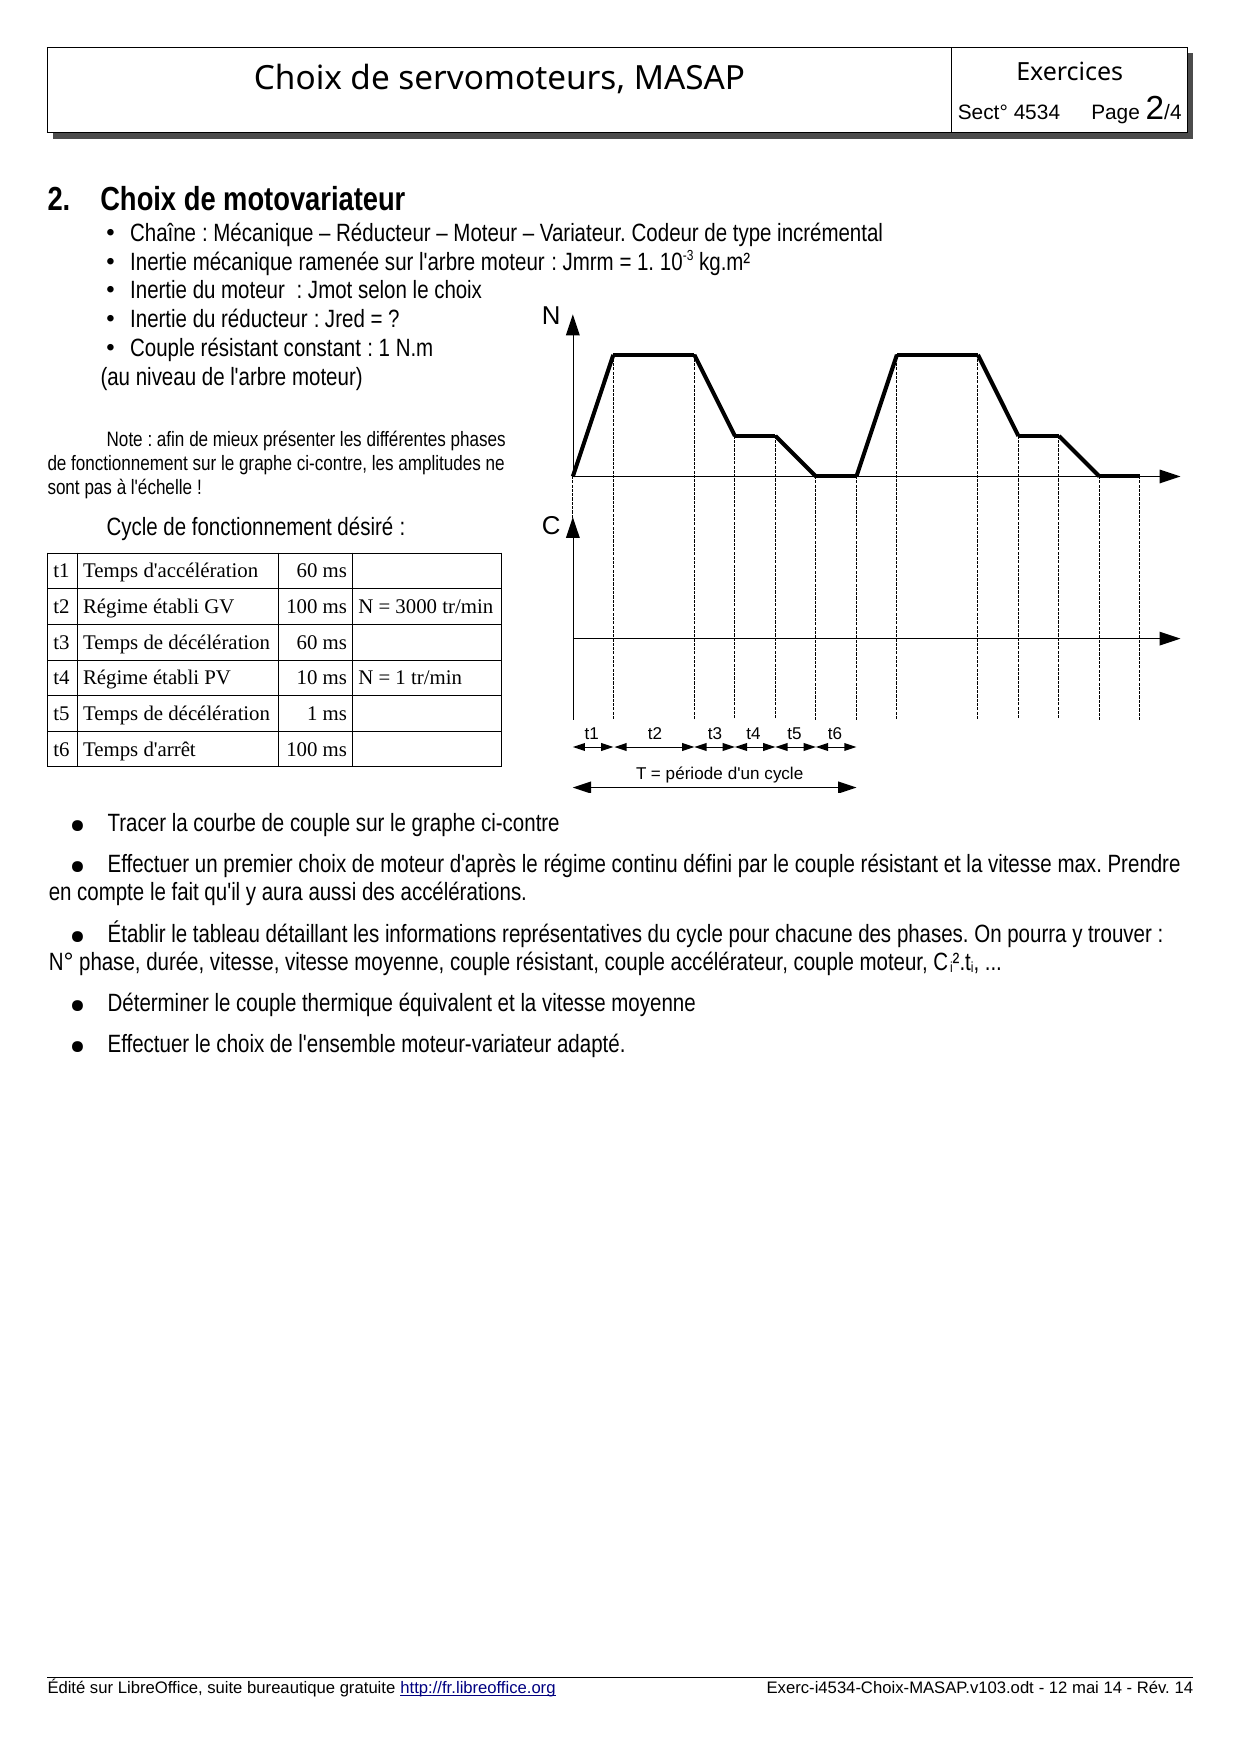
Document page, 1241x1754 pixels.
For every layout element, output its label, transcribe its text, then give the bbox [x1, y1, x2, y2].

table_cell [353, 696, 501, 731]
list Déterminer le couple thermique équivalent et la vitesse moyenne [11, 988, 1193, 1017]
table_cell [353, 732, 501, 766]
table_cell t2 [48, 589, 77, 624]
subtitle Choix de motovariateur [47, 179, 1193, 218]
table_header t1 [48, 554, 77, 588]
list Couple résistant constant : 1 N.m (au niveau de l'arbre moteur) [77, 333, 573, 391]
table_cell t6 [48, 732, 77, 766]
text Cycle de fonctionnement désiré : [47, 511, 1193, 540]
list Inertie mécanique ramenée sur l'arbre moteur : Jmrm = 1. 10-3 kg.m² [77, 247, 1193, 275]
table_cell Temps d'arrêt [78, 732, 278, 766]
list Effectuer un premier choix de moteur d'après le régime continu défini par le couple résistant et la vitesse max. Prendre en compte le fait qu'il y aura aussi des accélérations. [11, 849, 1193, 906]
table_cell t5 [48, 696, 77, 731]
list Tracer la courbe de couple sur le graphe ci-contre [11, 808, 1193, 836]
text Note : afin de mieux présenter les différentes phases de fonctionnement sur le graphe ci-contre, les amplitudes ne sont pas à l'échelle ! [47, 427, 1193, 499]
list Inertie du moteur : Jmot selon le choix [77, 275, 1193, 304]
table_cell t3 [48, 625, 77, 659]
table_header Temps d'accélération [78, 554, 278, 588]
table_cell Temps de décélération [78, 696, 278, 731]
table_cell 100 ms [279, 589, 352, 624]
table_cell N = 3000 tr/min [353, 589, 501, 624]
table_cell Régime établi GV [78, 589, 278, 624]
table_header 60 ms [279, 554, 352, 588]
table_cell 10 ms [279, 661, 352, 695]
list [574, 333, 1193, 391]
table_cell 60 ms [279, 625, 352, 659]
list Chaîne : Mécanique – Réducteur – Moteur – Variateur. Codeur de type incrémental [77, 218, 1193, 247]
table_cell Régime établi PV [78, 661, 278, 695]
list Inertie du réducteur : Jred = ? [77, 304, 1193, 333]
table_cell 100 ms [279, 732, 352, 766]
list Établir le tableau détaillant les informations représentatives du cycle pour chacune des phases. On pourra y trouver : N° phase, durée, vitesse, vitesse moyenne, couple résistant, couple accélérateur, couple moteur, Ci².ti, ... [11, 918, 1193, 976]
list Effectuer le choix de l'ensemble moteur-variateur adapté. [11, 1029, 1193, 1058]
table_cell Temps de décélération [78, 625, 278, 659]
table_cell [353, 625, 501, 659]
table_header [353, 554, 501, 588]
table_cell N = 1 tr/min [353, 661, 501, 695]
table_cell t4 [48, 661, 77, 695]
table_cell 1 ms [279, 696, 352, 731]
